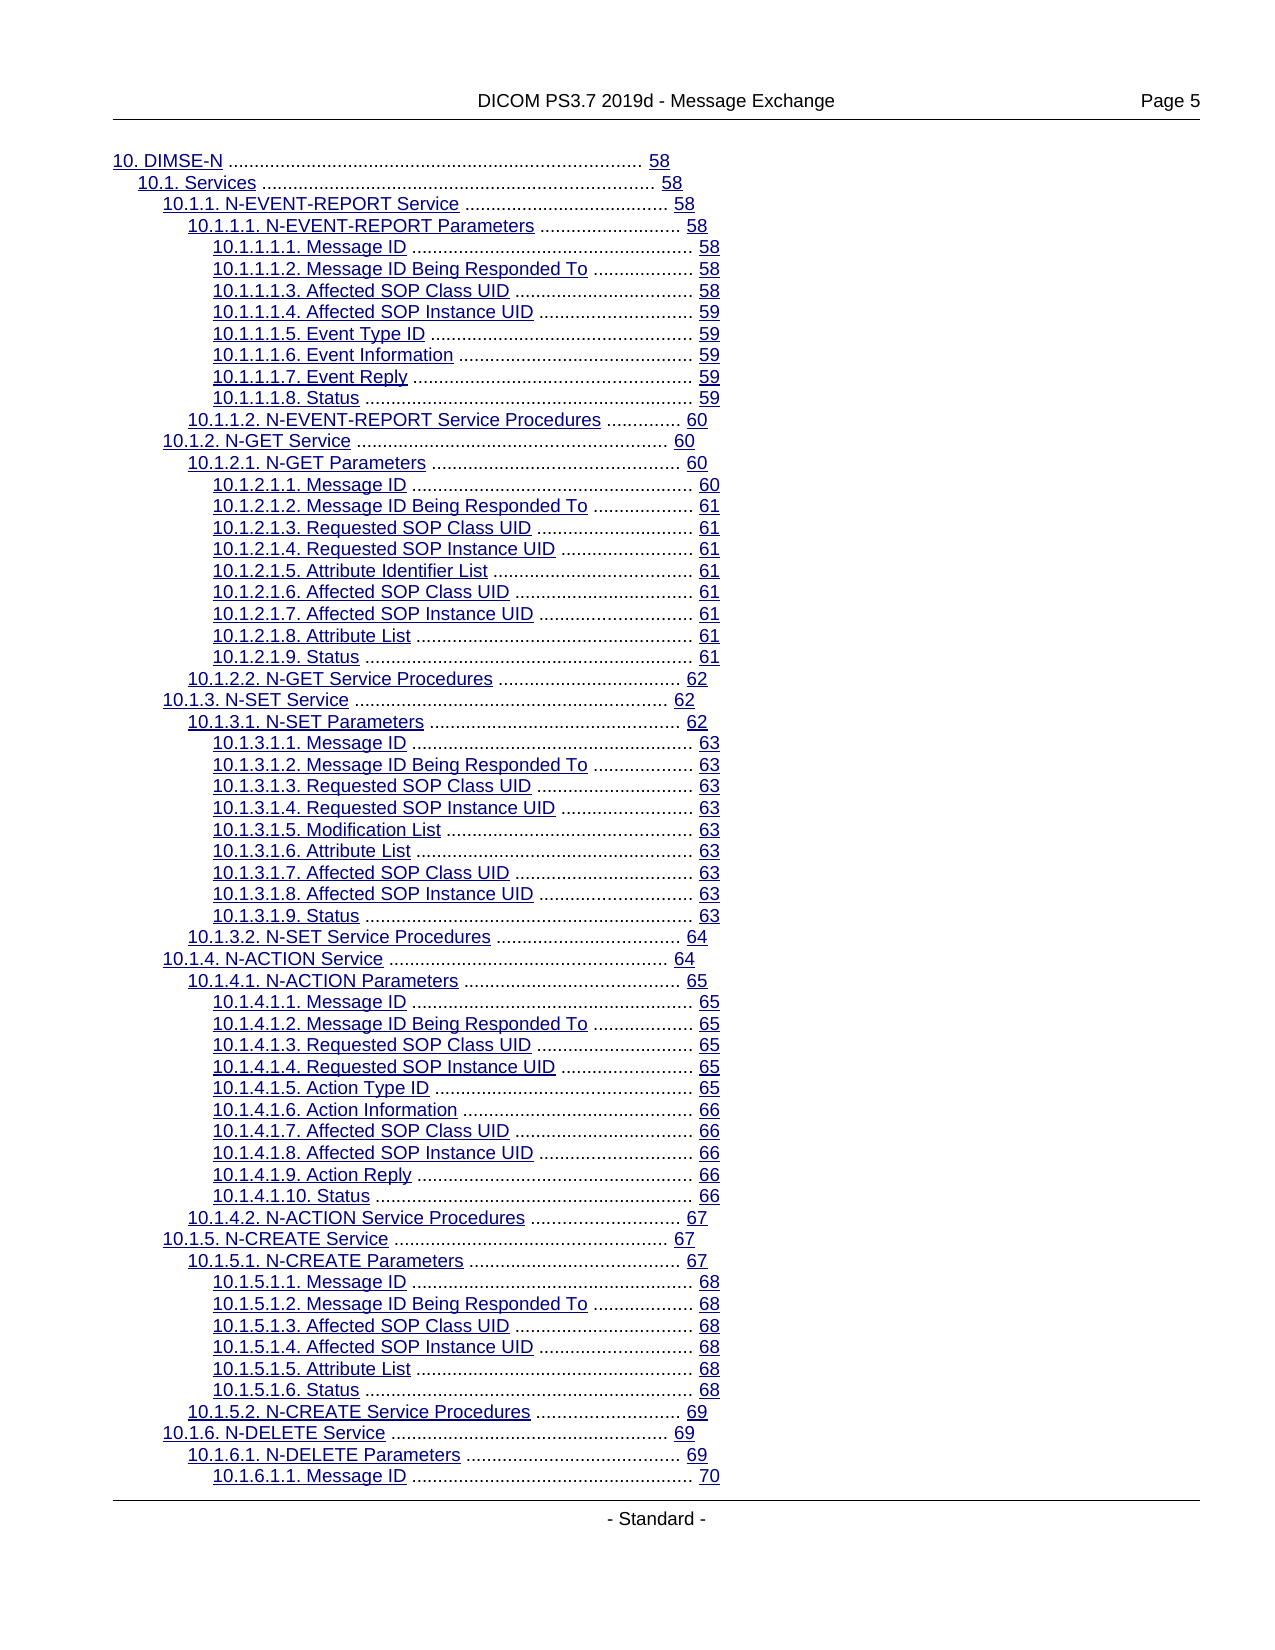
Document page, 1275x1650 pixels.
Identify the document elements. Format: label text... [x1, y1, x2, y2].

text 10.1.1.1.5. Event Type ID 0 [212, 322, 1175, 344]
text 10. DIMSE-N 0 [112, 150, 1175, 172]
text 10.1.1.2. N-EVENT-REPORT Service Procedures 0 [187, 409, 1175, 430]
text 10.1.4.1.3. Requested SOP Class UID 0 [212, 1034, 1175, 1056]
text 10.1.5.2. N-CREATE Service Procedures 0 [187, 1401, 1175, 1422]
text 10.1.3.1. N-SET Parameters 0 [187, 711, 1175, 732]
text 10.1.5. N-CREATE Service 0 [162, 1228, 1175, 1250]
text 10.1.3.1.8. Affected SOP Instance UID 0 [212, 883, 1175, 905]
text 10.1.3.1.7. Affected SOP Class UID 0 [212, 862, 1175, 883]
text 10.1.2. N-GET Service 0 [162, 430, 1175, 452]
text 10.1.2.1.7. Affected SOP Instance UID 0 [212, 603, 1175, 624]
text 10.1.5.1.5. Attribute List 0 [212, 1357, 1175, 1379]
text 10.1.2.1.4. Requested SOP Instance UID 0 [212, 538, 1175, 560]
text 10.1.1.1.1. Message ID 0 [212, 236, 1175, 258]
text 10.1.1.1.2. Message ID Being Responded To 0 [212, 258, 1175, 279]
text 10.1.6.1.1. Message ID 0 [212, 1465, 1175, 1487]
text 10.1.4.1.10. Status 0 [212, 1185, 1175, 1207]
text 10.1.5.1.4. Affected SOP Instance UID 0 [212, 1336, 1175, 1357]
text 10.1.1.1.4. Affected SOP Instance UID 0 [212, 301, 1175, 322]
text 10.1.3. N-SET Service 0 [162, 689, 1175, 711]
text 10.1.4.2. N-ACTION Service Procedures 0 [187, 1207, 1175, 1228]
text 10.1.5.1.2. Message ID Being Responded To 0 [212, 1293, 1175, 1314]
text 10.1.1.1.8. Status 0 [212, 387, 1175, 409]
text 10.1.4. N-ACTION Service 0 [162, 948, 1175, 969]
text 10.1.6.1. N-DELETE Parameters 0 [187, 1444, 1175, 1465]
text 10.1.3.1.1. Message ID 0 [212, 732, 1175, 754]
text 10.1.4.1.7. Affected SOP Class UID 0 [212, 1120, 1175, 1142]
text 10.1.3.1.9. Status 0 [212, 905, 1175, 926]
text 10.1.3.1.4. Requested SOP Instance UID 0 [212, 797, 1175, 818]
text 10.1.6. N-DELETE Service 0 [162, 1422, 1175, 1444]
text 10.1.2.1.1. Message ID 0 [212, 473, 1175, 495]
text 10.1.4.1.6. Action Information 0 [212, 1099, 1175, 1120]
text 10.1.3.1.5. Modification List 0 [212, 818, 1175, 840]
text 10.1. Services 0 [137, 172, 1175, 193]
text 10.1.2.1. N-GET Parameters 0 [187, 452, 1175, 473]
text 10.1.5.1.6. Status 0 [212, 1379, 1175, 1401]
text 10.1.2.1.8. Attribute List 0 [212, 624, 1175, 646]
text 10.1.5.1. N-CREATE Parameters 0 [187, 1250, 1175, 1271]
text 10.1.2.1.6. Affected SOP Class UID 0 [212, 581, 1175, 603]
text 10.1.4.1.4. Requested SOP Instance UID 0 [212, 1056, 1175, 1077]
text 10.1.3.2. N-SET Service Procedures 0 [187, 926, 1175, 948]
text 10.1.1.1. N-EVENT-REPORT Parameters 0 [187, 215, 1175, 236]
text 10.1.2.1.5. Attribute Identifier List 0 [212, 560, 1175, 581]
text 10.1.5.1.3. Affected SOP Class UID 0 [212, 1314, 1175, 1336]
text 10.1.3.1.6. Attribute List 0 [212, 840, 1175, 862]
text 10.1.1. N-EVENT-REPORT Service 0 [162, 193, 1175, 215]
text 10.1.4.1.5. Action Type ID 0 [212, 1077, 1175, 1099]
text 10.1.2.2. N-GET Service Procedures 0 [187, 667, 1175, 689]
text 10.1.4.1.8. Affected SOP Instance UID 0 [212, 1142, 1175, 1163]
text 10.1.4.1.1. Message ID 0 [212, 991, 1175, 1012]
text 10.1.4.1.9. Action Reply 0 [212, 1163, 1175, 1185]
text 10.1.2.1.9. Status 0 [212, 646, 1175, 667]
text 10.1.1.1.7. Event Reply 0 [212, 366, 1175, 387]
text 10.1.4.1. N-ACTION Parameters 0 [187, 969, 1175, 991]
text 10.1.3.1.2. Message ID Being Responded To 0 [212, 754, 1175, 775]
text 10.1.5.1.1. Message ID 0 [212, 1271, 1175, 1293]
text 10.1.2.1.2. Message ID Being Responded To 0 [212, 495, 1175, 517]
text 10.1.3.1.3. Requested SOP Class UID 0 [212, 775, 1175, 797]
text 10.1.2.1.3. Requested SOP Class UID 0 [212, 517, 1175, 538]
text 10.1.1.1.3. Affected SOP Class UID 0 [212, 279, 1175, 301]
text 10.1.4.1.2. Message ID Being Responded To 0 [212, 1012, 1175, 1034]
text 10.1.1.1.6. Event Information 0 [212, 344, 1175, 366]
